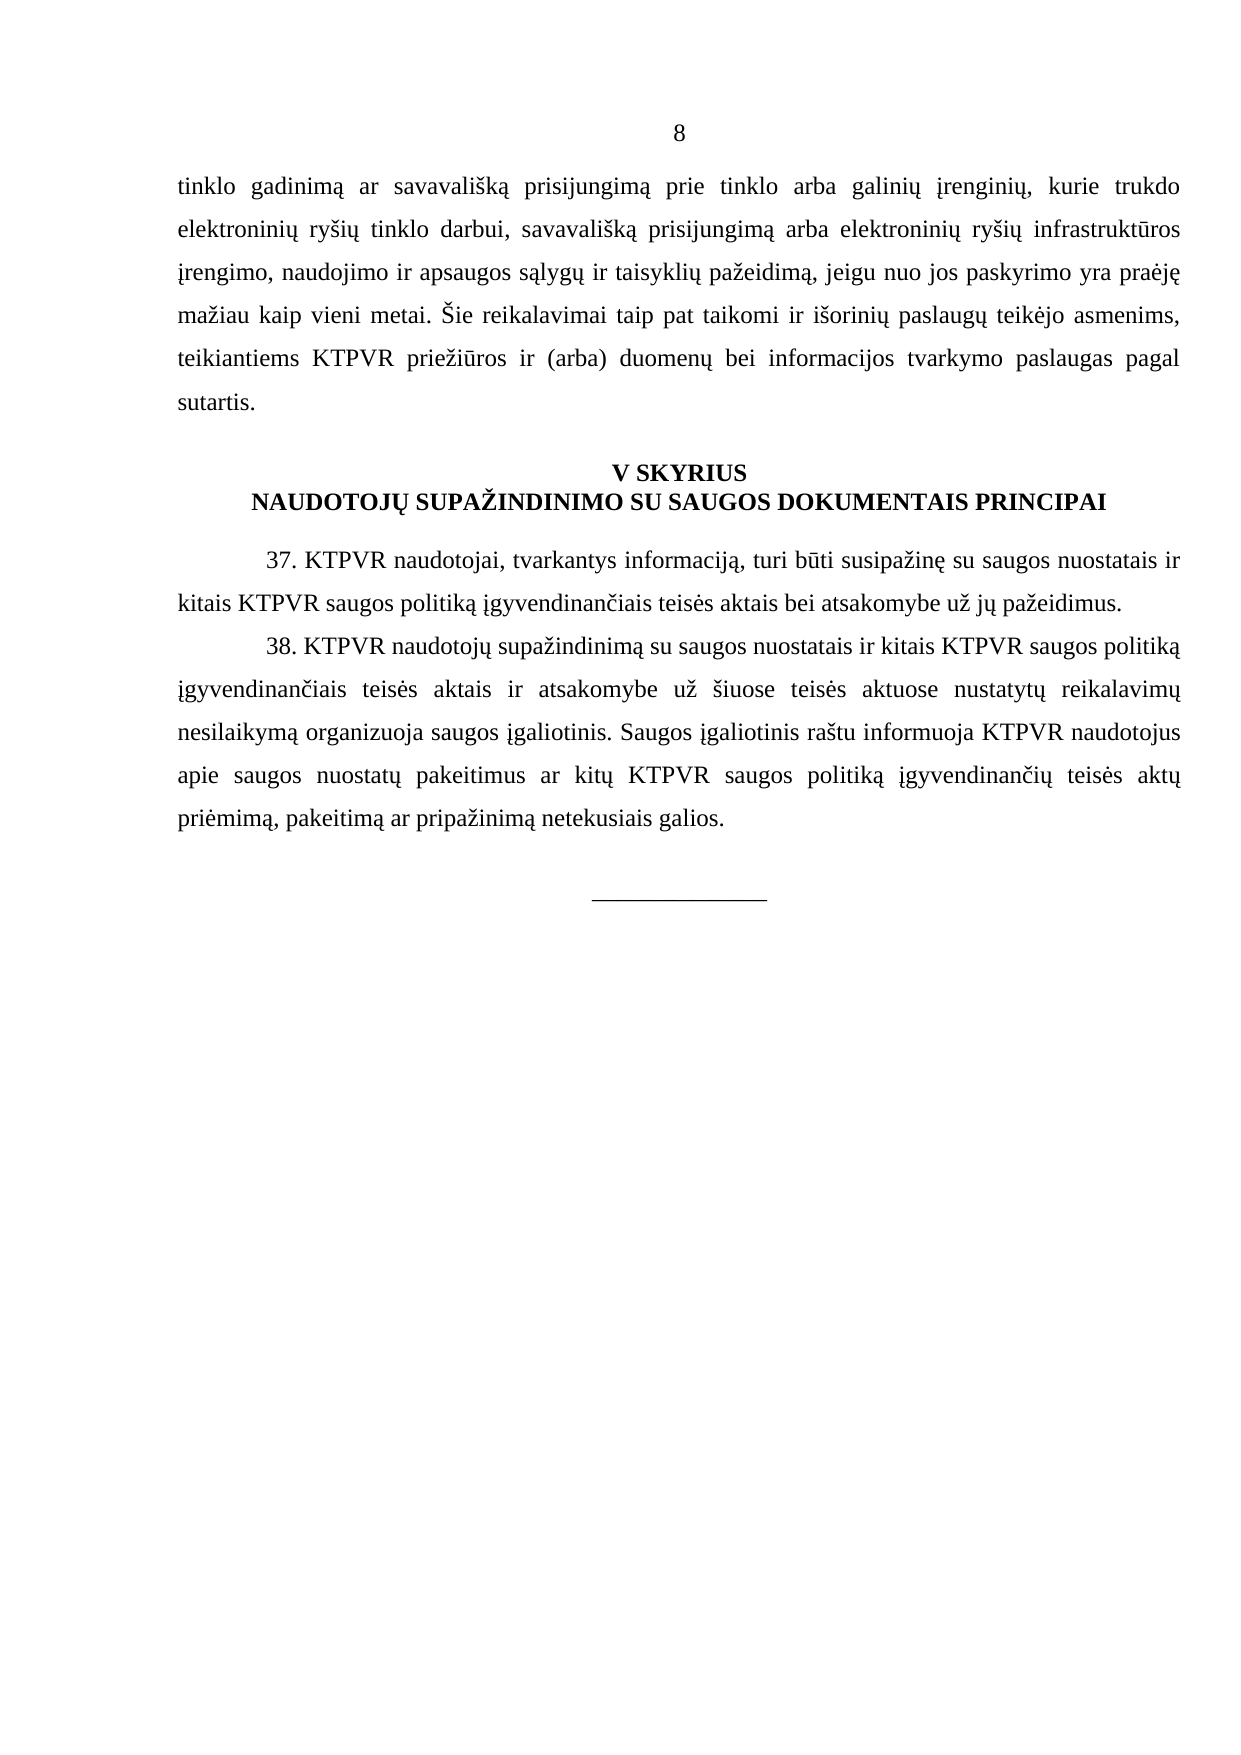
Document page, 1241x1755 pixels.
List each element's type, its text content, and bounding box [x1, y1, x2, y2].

text V SKYRIUS [177, 458, 1181, 487]
text tinklo gadinimą ar savavališką prisijungimą prie tinklo arba galinių įrenginių, kurie trukdo elektroninių ryšių tinklo darbui, savavališką prisijungimą arba elektroninių ryšių infrastruktūros įrengimo, naudojimo ir apsaugos sąlygų ir taisyklių pažeidimą, jeigu nuo jos paskyrimo yra praėję mažiau kaip vieni metai. Šie reikalavimai taip pat taikomi ir išorinių paslaugų teikėjo asmenims, teikiantiems KTPVR priežiūros ir (arba) duomenų bei informacijos tvarkymo paslaugas pagal sutartis. [177, 171, 1181, 415]
text 37. KTPVR naudotojai, tvarkantys informaciją, turi būti susipažinę su saugos nuostatais ir kitais KTPVR saugos politiką įgyvendinančiais teisės aktais bei atsakomybe už jų pažeidimus. [177, 545, 1181, 617]
text ______________ [177, 875, 1181, 904]
text NAUDOTOJŲ SUPAŽINDINIMO SU SAUGOS DOKUMENTAIS PRINCIPAI [177, 487, 1181, 516]
text 38. KTPVR naudotojų supažindinimą su saugos nuostatais ir kitais KTPVR saugos politiką įgyvendinančiais teisės aktais ir atsakomybe už šiuose teisės aktuose nustatytų reikalavimų nesilaikymą organizuoja saugos įgaliotinis. Saugos įgaliotinis raštu informuoja KTPVR naudotojus apie saugos nuostatų pakeitimus ar kitų KTPVR saugos politiką įgyvendinančių teisės aktų priėmimą, pakeitimą ar pripažinimą netekusiais galios. [177, 631, 1181, 832]
